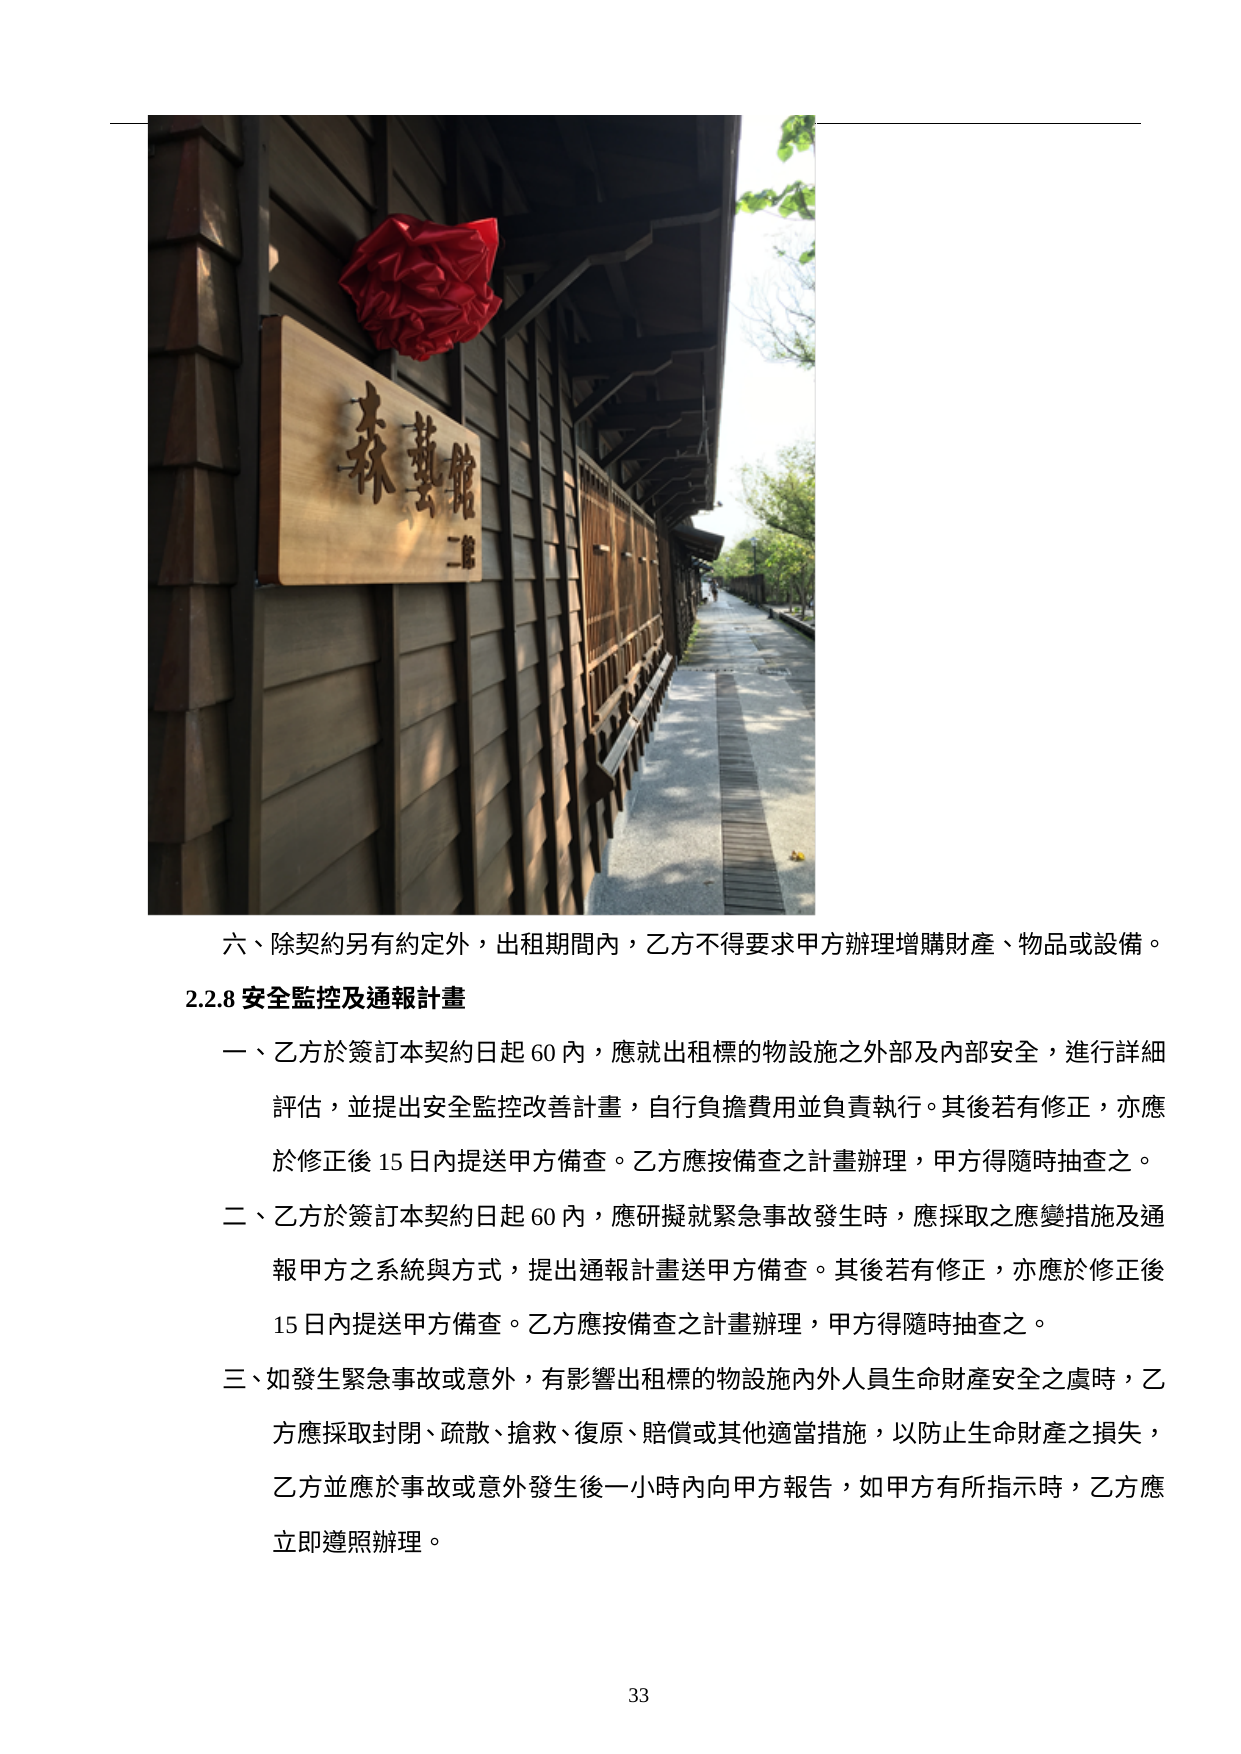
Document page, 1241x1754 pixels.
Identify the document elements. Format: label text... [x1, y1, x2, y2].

text 二、乙方於簽訂本契約日起60內，應研擬就緊急事故發生時，應採取之應變措施及通報甲方之系統與方式，提出通報計畫送甲方備查。其後若有修正，亦應於修正後15日內提送甲方備查。乙方應按備查之計畫辦理，甲方得隨時抽查之。 [223, 1196, 1167, 1341]
picture [147, 115, 817, 917]
text 一、乙方於簽訂本契約日起60內，應就出租標的物設施之外部及內部安全，進行詳細評估，並提出安全監控改善計畫，自行負擔費用並負責執行。其後若有修正，亦應於修正後15日內提送甲方備查。乙方應按備查之計畫辦理，甲方得隨時抽查之。 [223, 1033, 1167, 1178]
text 三、如發生緊急事故或意外，有影響出租標的物設施內外人員生命財產安全之虞時，乙方應採取封閉、疏散、搶救、復原、賠償或其他適當措施，以防止生命財產之損失，乙方並應於事故或意外發生後一小時內向甲方報告，如甲方有所指示時，乙方應立即遵照辦理。 [223, 1359, 1167, 1558]
text 六、除契約另有約定外，出租期間內，乙方不得要求甲方辦理增購財產、物品或設備。 [223, 924, 1167, 960]
text 2.2.8 安全監控及通報計畫 [185, 978, 1167, 1015]
